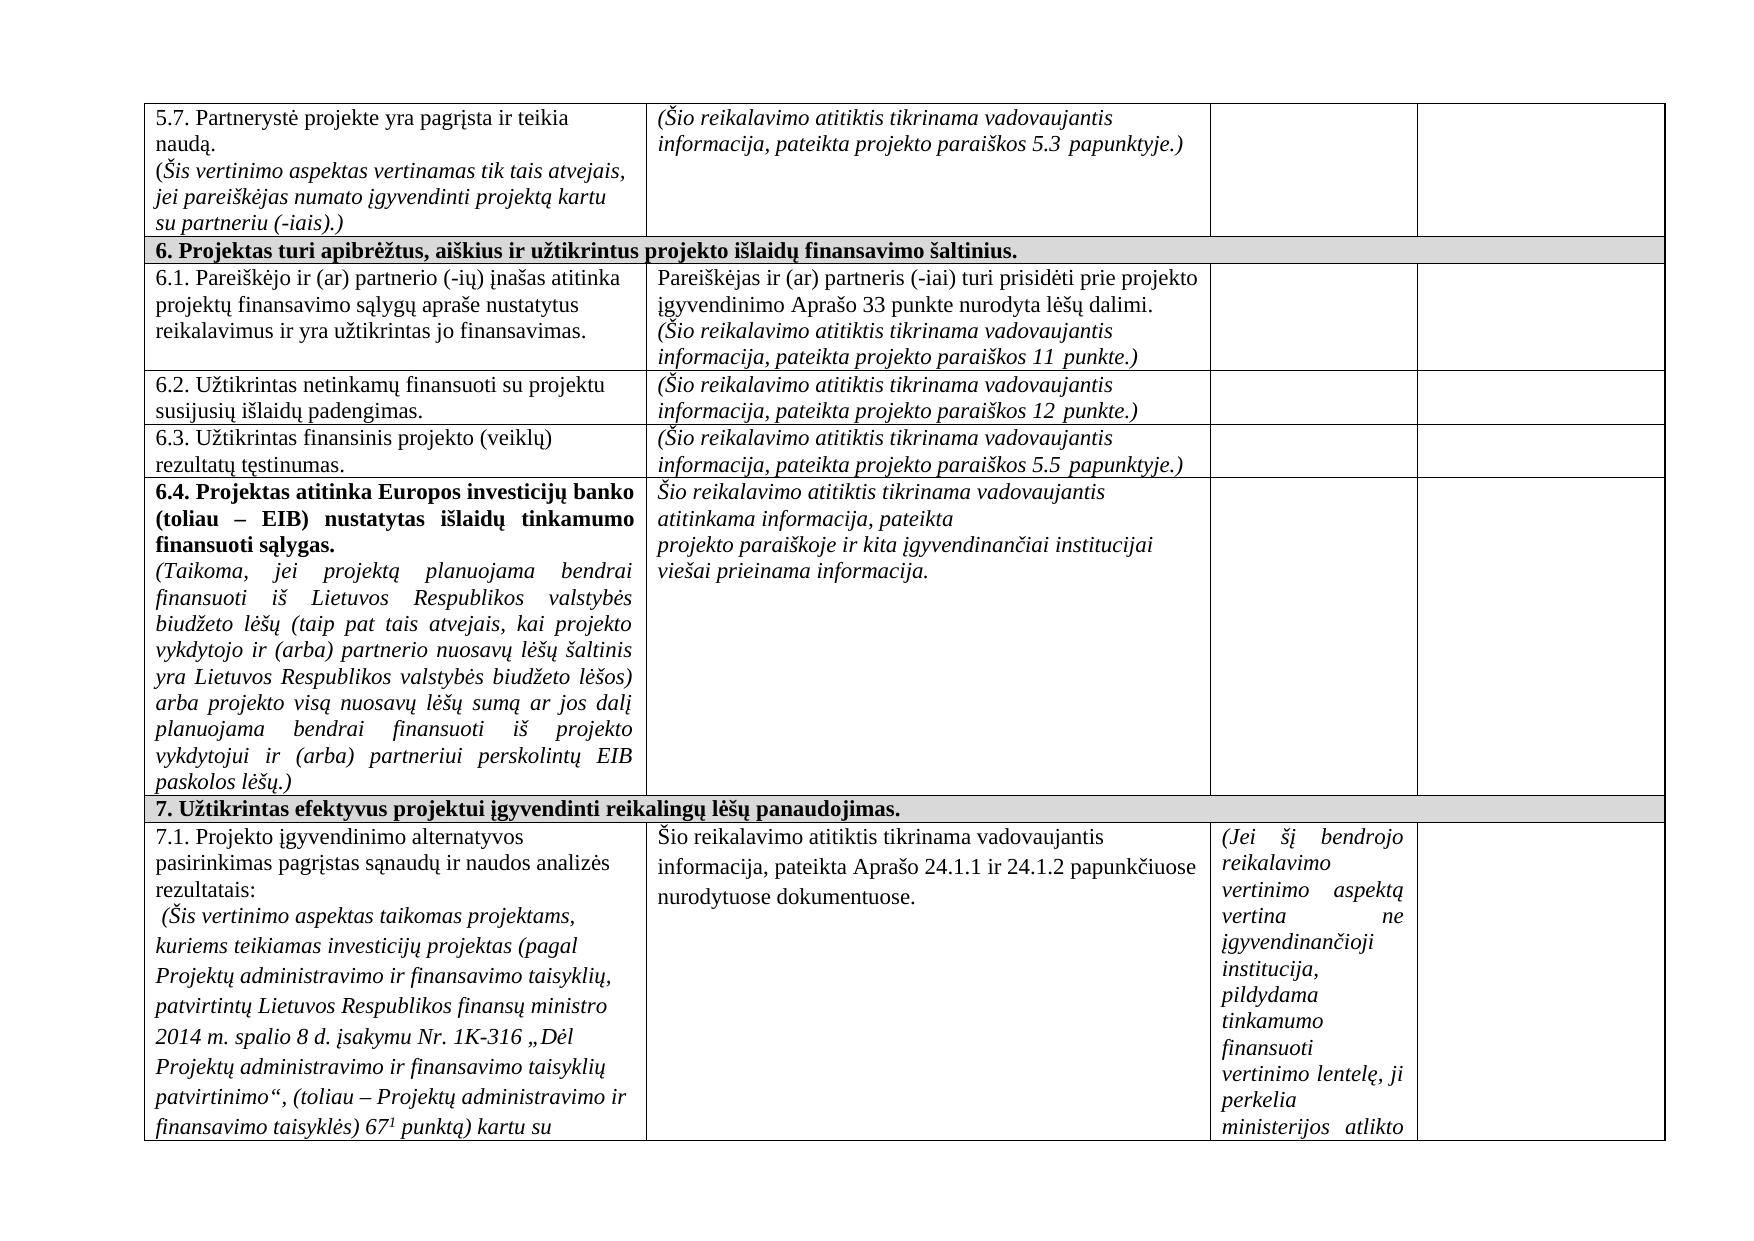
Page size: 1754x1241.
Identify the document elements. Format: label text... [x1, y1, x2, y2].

table_cell 6.3. Užtikrintas finansinis projekto (veiklų) rezultatų tęstinumas. [145, 425, 646, 477]
table_cell 6.4. Projektas atitinka Europos investicijų banko (toliau – EIB) nustatytas išlaidų tinkamumo finansuoti sąlygas. (Taikoma, jei projektą planuojama bendrai finansuoti iš Lietuvos Respublikos valstybės biudžeto lėšų (taip pat tais atvejais, kai projekto vykdytojo ir (arba) partnerio nuosavų lėšų šaltinis yra Lietuvos Respublikos valstybės biudžeto lėšos) arba projekto visą nuosavų lėšų sumą ar jos dalį planuojama bendrai finansuoti iš projekto vykdytojui ir (arba) partneriui perskolintų EIB paskolos lėšų.) [145, 478, 646, 794]
table_cell (Šio reikalavimo atitiktis tikrinama vadovaujantis informacija, pateikta projekto paraiškos 5.5 papunktyje.) [647, 425, 1210, 477]
table_cell (Šio reikalavimo atitiktis tikrinama vadovaujantis informacija, pateikta projekto paraiškos 12 punkte.) [647, 371, 1210, 423]
table_cell [1211, 478, 1417, 794]
table_cell [1211, 425, 1417, 477]
table_cell [1418, 264, 1664, 370]
table_cell [1418, 371, 1664, 423]
table_cell 6.1. Pareiškėjo ir (ar) partnerio (-ių) įnašas atitinka projektų finansavimo sąlygų apraše nustatytus reikalavimus ir yra užtikrintas jo finansavimas. [145, 264, 646, 370]
table_cell Šio reikalavimo atitiktis tikrinama vadovaujantis atitinkama informacija, pateikta projekto paraiškoje ir kita įgyvendinančiai institucijai viešai prieinama informacija. [647, 478, 1210, 794]
table_cell Pareiškėjas ir (ar) partneris (-iai) turi prisidėti prie projekto įgyvendinimo Aprašo 33 punkte nurodyta lėšų dalimi. (Šio reikalavimo atitiktis tikrinama vadovaujantis informacija, pateikta projekto paraiškos 11 punkte.) [647, 264, 1210, 370]
table_cell [1211, 264, 1417, 370]
table_cell 5.7. Partnerystė projekte yra pagrįsta ir teikia naudą. (Šis vertinimo aspektas vertinamas tik tais atvejais, jei pareiškėjas numato įgyvendinti projektą kartu su partneriu (-iais).) [145, 104, 646, 236]
table_cell [1418, 478, 1664, 794]
table_cell (Jei šį bendrojo reikalavimo vertinimo aspektą vertina ne įgyvendinančioji institucija, pildydama tinkamumo finansuoti vertinimo lentelę, ji perkelia ministerijos atlikto [1211, 823, 1417, 1140]
table_cell 6.2. Užtikrintas netinkamų finansuoti su projektu susijusių išlaidų padengimas. [145, 371, 646, 423]
table_cell [1211, 371, 1417, 423]
table_cell 7. Užtikrintas efektyvus projektui įgyvendinti reikalingų lėšų panaudojimas. [145, 796, 1664, 822]
table_cell 7.1. Projekto įgyvendinimo alternatyvos pasirinkimas pagrįstas sąnaudų ir naudos analizės rezultatais: (Šis vertinimo aspektas taikomas projektams, kuriems teikiamas investicijų projektas (pagal Projektų administravimo ir finansavimo taisyklių, patvirtintų Lietuvos Respublikos finansų ministro 2014 m. spalio 8 d. įsakymu Nr. 1K-316 „Dėl Projektų administravimo ir finansavimo taisyklių patvirtinimo“, (toliau – Projektų administravimo ir finansavimo taisyklės) 671 punktą) kartu su [145, 823, 646, 1140]
table_cell [1418, 104, 1664, 236]
table_cell [1211, 104, 1417, 236]
table_cell 6. Projektas turi apibrėžtus, aiškius ir užtikrintus projekto išlaidų finansavimo šaltinius. [145, 237, 1664, 263]
table_cell (Šio reikalavimo atitiktis tikrinama vadovaujantis informacija, pateikta projekto paraiškos 5.3 papunktyje.) [647, 104, 1210, 236]
table_cell Šio reikalavimo atitiktis tikrinama vadovaujantis informacija, pateikta Aprašo 24.1.1 ir 24.1.2 papunkčiuose nurodytuose dokumentuose. [647, 823, 1210, 1140]
table_cell [1418, 823, 1664, 1140]
table_cell [1418, 425, 1664, 477]
